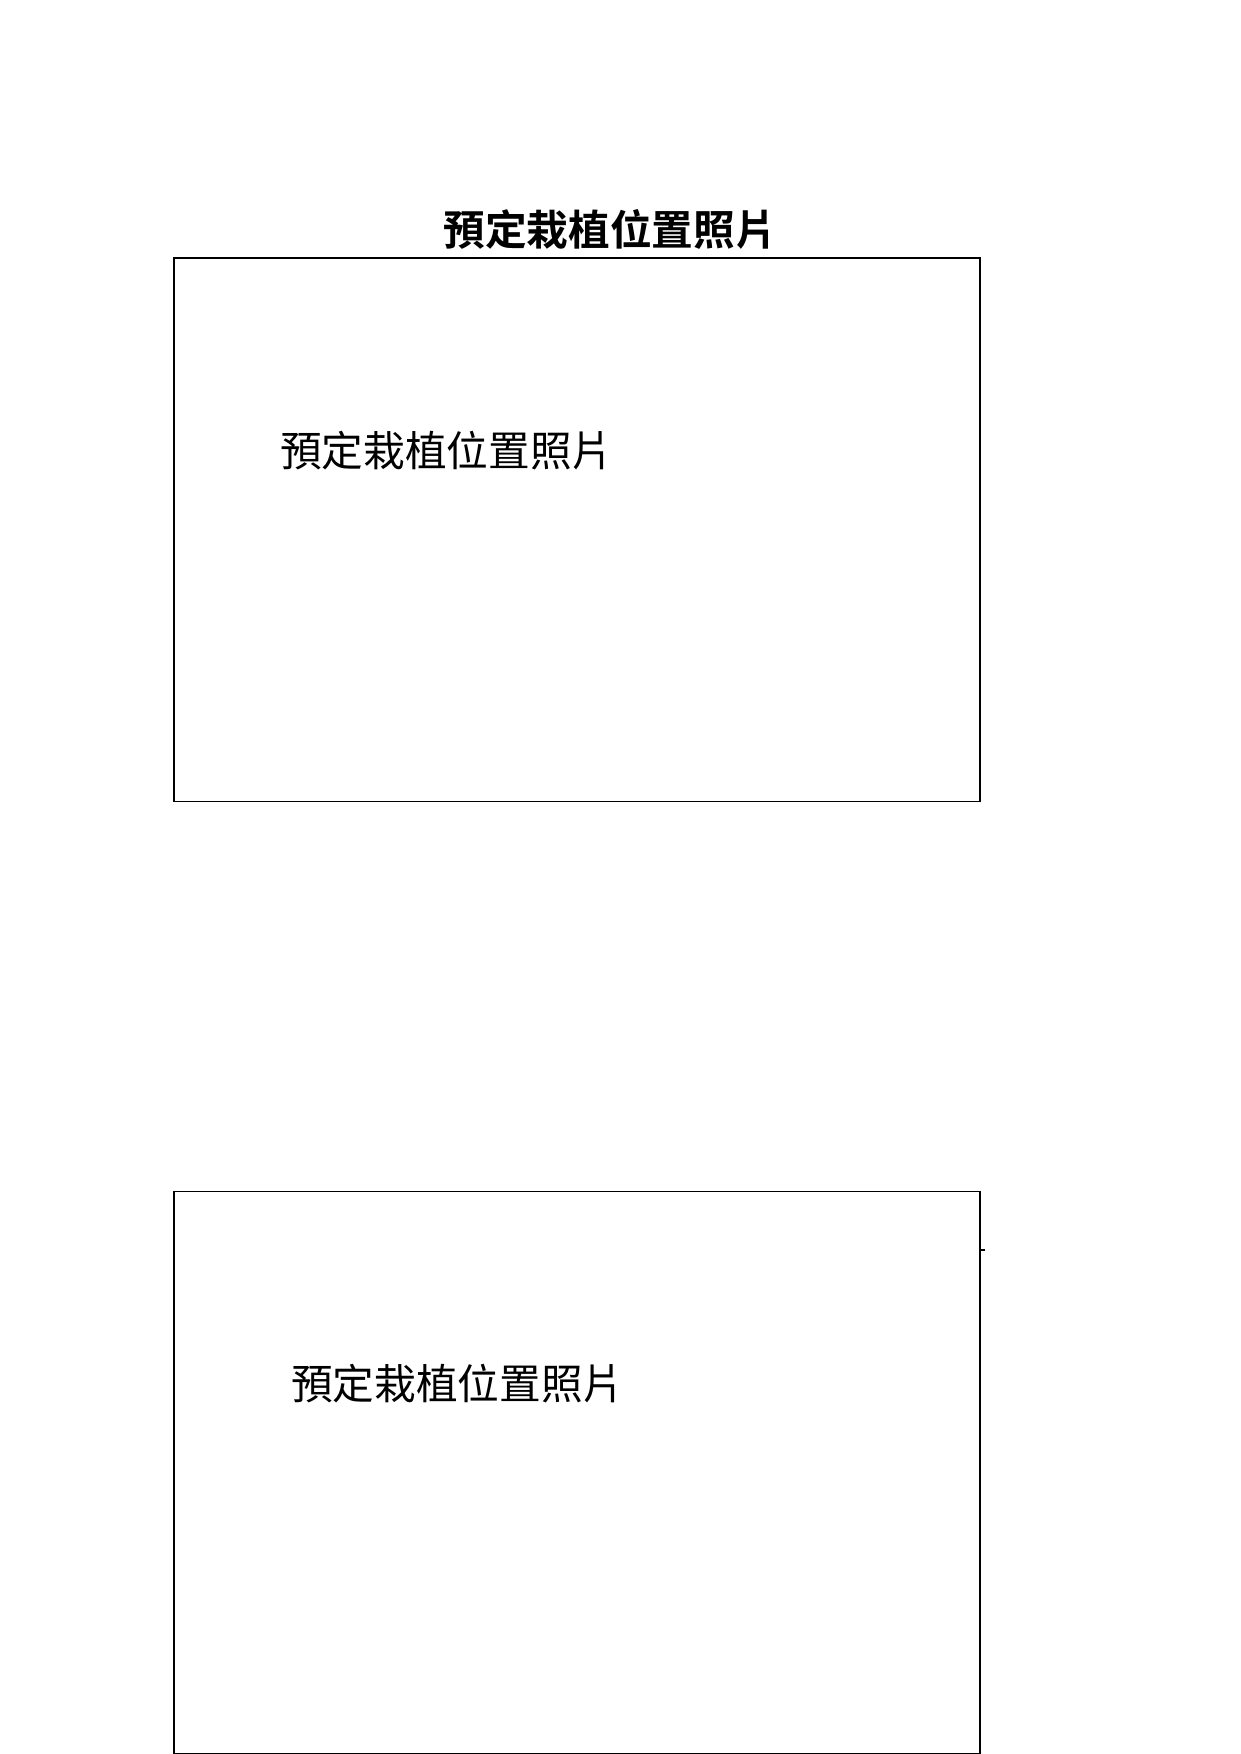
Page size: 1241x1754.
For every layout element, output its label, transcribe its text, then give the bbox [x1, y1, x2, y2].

text 預計栽植面積：長： （m）×寬 （m）＝ （m2） [981, 1194, 1165, 1257]
text 預計栽植種類： [981, 1257, 1165, 1319]
text 預定栽植位置照片 [75, 197, 1165, 257]
